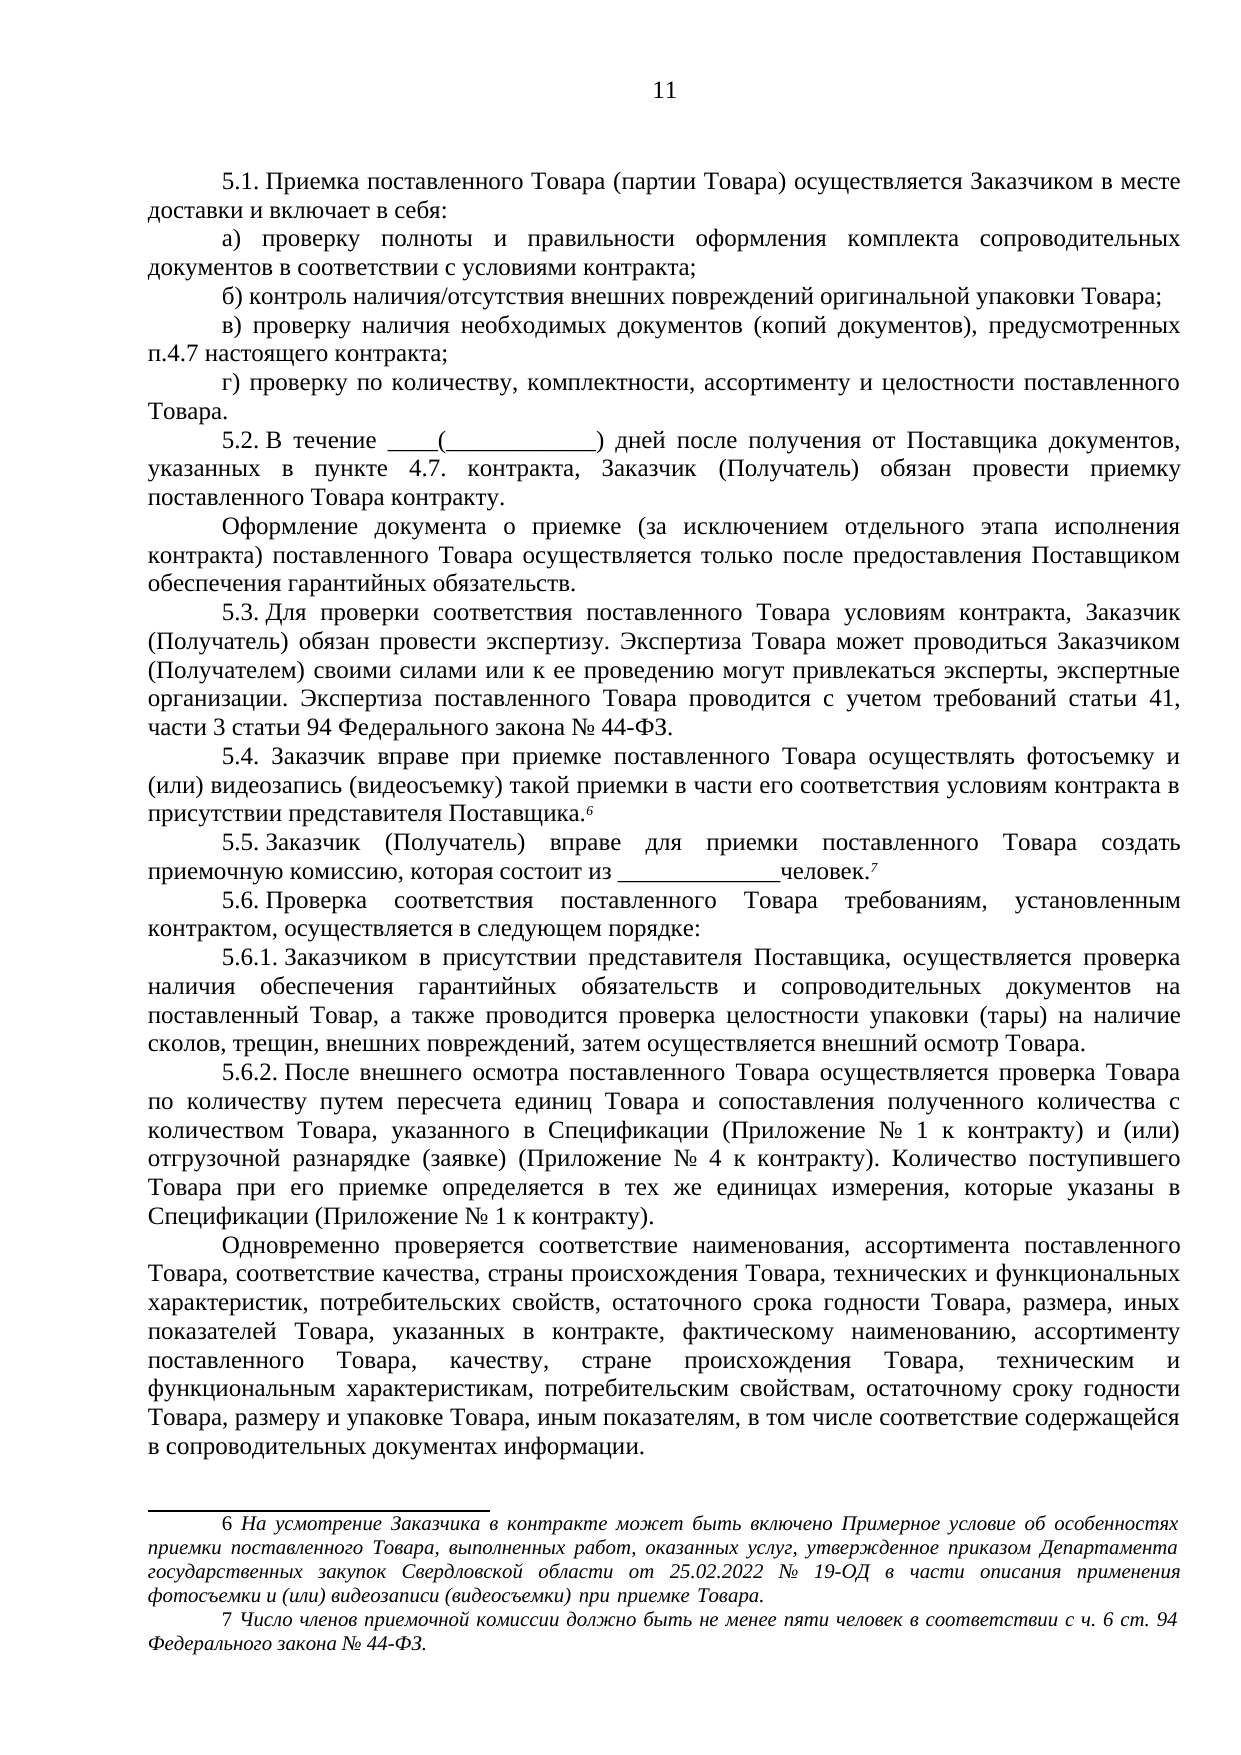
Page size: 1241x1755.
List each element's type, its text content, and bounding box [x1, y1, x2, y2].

text 5.1. Приемка поставленного Товара (партии Товара) осуществляется Заказчиком в месте доставки и включает в себя: [148, 166, 1181, 223]
text 5.4. Заказчик вправе при приемке поставленного Товара осуществлять фотосъемку и (или) видеозапись (видеосъемку) такой приемки в части его соответствия условиям контракта в присутствии представителя Поставщика. [148, 741, 1181, 827]
text 5.6. Проверка соответствия поставленного Товара требованиям, установленным контрактом, осуществляется в следующем порядке: [148, 885, 1181, 942]
text 5.5. Заказчик (Получатель) вправе для приемки поставленного Товара создать приемочную комиссию, которая состоит из _____________человек. [148, 827, 1181, 885]
text г) проверку по количеству, комплектности, ассортименту и целостности поставленного Товара. [148, 367, 1181, 425]
text Одновременно проверяется соответствие наименования, ассортимента поставленного Товара, соответствие качества, страны происхождения Товара, технических и функциональных характеристик, потребительских свойств, остаточного срока годности Товара, размера, иных показателей Товара, указанных в контракте, фактическому наименованию, ассортименту поставленного Товара, качеству, стране происхождения Товара, техническим и функциональным характеристикам, потребительским свойствам, остаточному сроку годности Товара, размеру и упаковке Товара, иным показателям, в том числе соответствие содержащейся в сопроводительных документах информации. [148, 1230, 1181, 1460]
text Число членов приемочной комиссии должно быть не менее пяти человек в соответствии с ч. 6 ст. 94 Федерального закона № 44-ФЗ. [148, 1607, 1181, 1655]
text Оформление документа о приемке (за исключением отдельного этапа исполнения контракта) поставленного Товара осуществляется только после предоставления Поставщиком обеспечения гарантийных обязательств. [148, 511, 1181, 597]
text 5.2. В течение ____(____________) дней после получения от Поставщика документов, указанных в пункте 4.7. контракта, Заказчик (Получатель) обязан провести приемку поставленного Товара контракту. [148, 425, 1181, 511]
text 5.6.1. Заказчиком в присутствии представителя Поставщика, осуществляется проверка наличия обеспечения гарантийных обязательств и сопроводительных документов на поставленный Товар, а также проводится проверка целостности упаковки (тары) на наличие сколов, трещин, внешних повреждений, затем осуществляется внешний осмотр Товара. [148, 942, 1181, 1057]
text в) проверку наличия необходимых документов (копий документов), предусмотренных п.4.7 настоящего контракта; [148, 310, 1181, 367]
text 5.6.2. После внешнего осмотра поставленного Товара осуществляется проверка Товара по количеству путем пересчета единиц Товара и сопоставления полученного количества с количеством Товара, указанного в Спецификации (Приложение № 1 к контракту) и (или) отгрузочной разнарядке (заявке) (Приложение № 4 к контракту). Количество поступившего Товара при его приемке определяется в тех же единицах измерения, которые указаны в Спецификации (Приложение № 1 к контракту). [148, 1057, 1181, 1230]
text 5.3. Для проверки соответствия поставленного Товара условиям контракта, Заказчик (Получатель) обязан провести экспертизу. Экспертиза Товара может проводиться Заказчиком (Получателем) своими силами или к ее проведению могут привлекаться эксперты, экспертные организации. Экспертиза поставленного Товара проводится с учетом требований статьи 41, части 3 статьи 94 Федерального закона № 44-ФЗ. [148, 597, 1181, 741]
text а) проверку полноты и правильности оформления комплекта сопроводительных документов в соответствии с условиями контракта; [148, 223, 1181, 281]
text На усмотрение Заказчика в контракте может быть включено Примерное условие об особенностях приемки поставленного Товара, выполненных работ, оказанных услуг, утвержденное приказом Департамента государственных закупок Свердловской области от 25.02.2022 № 19-ОД в части описания применения фотосъемки и (или) видеозаписи (видеосъемки) при приемке Товара. [148, 1511, 1181, 1607]
text б) контроль наличия/отсутствия внешних повреждений оригинальной упаковки Товара; [148, 281, 1181, 310]
